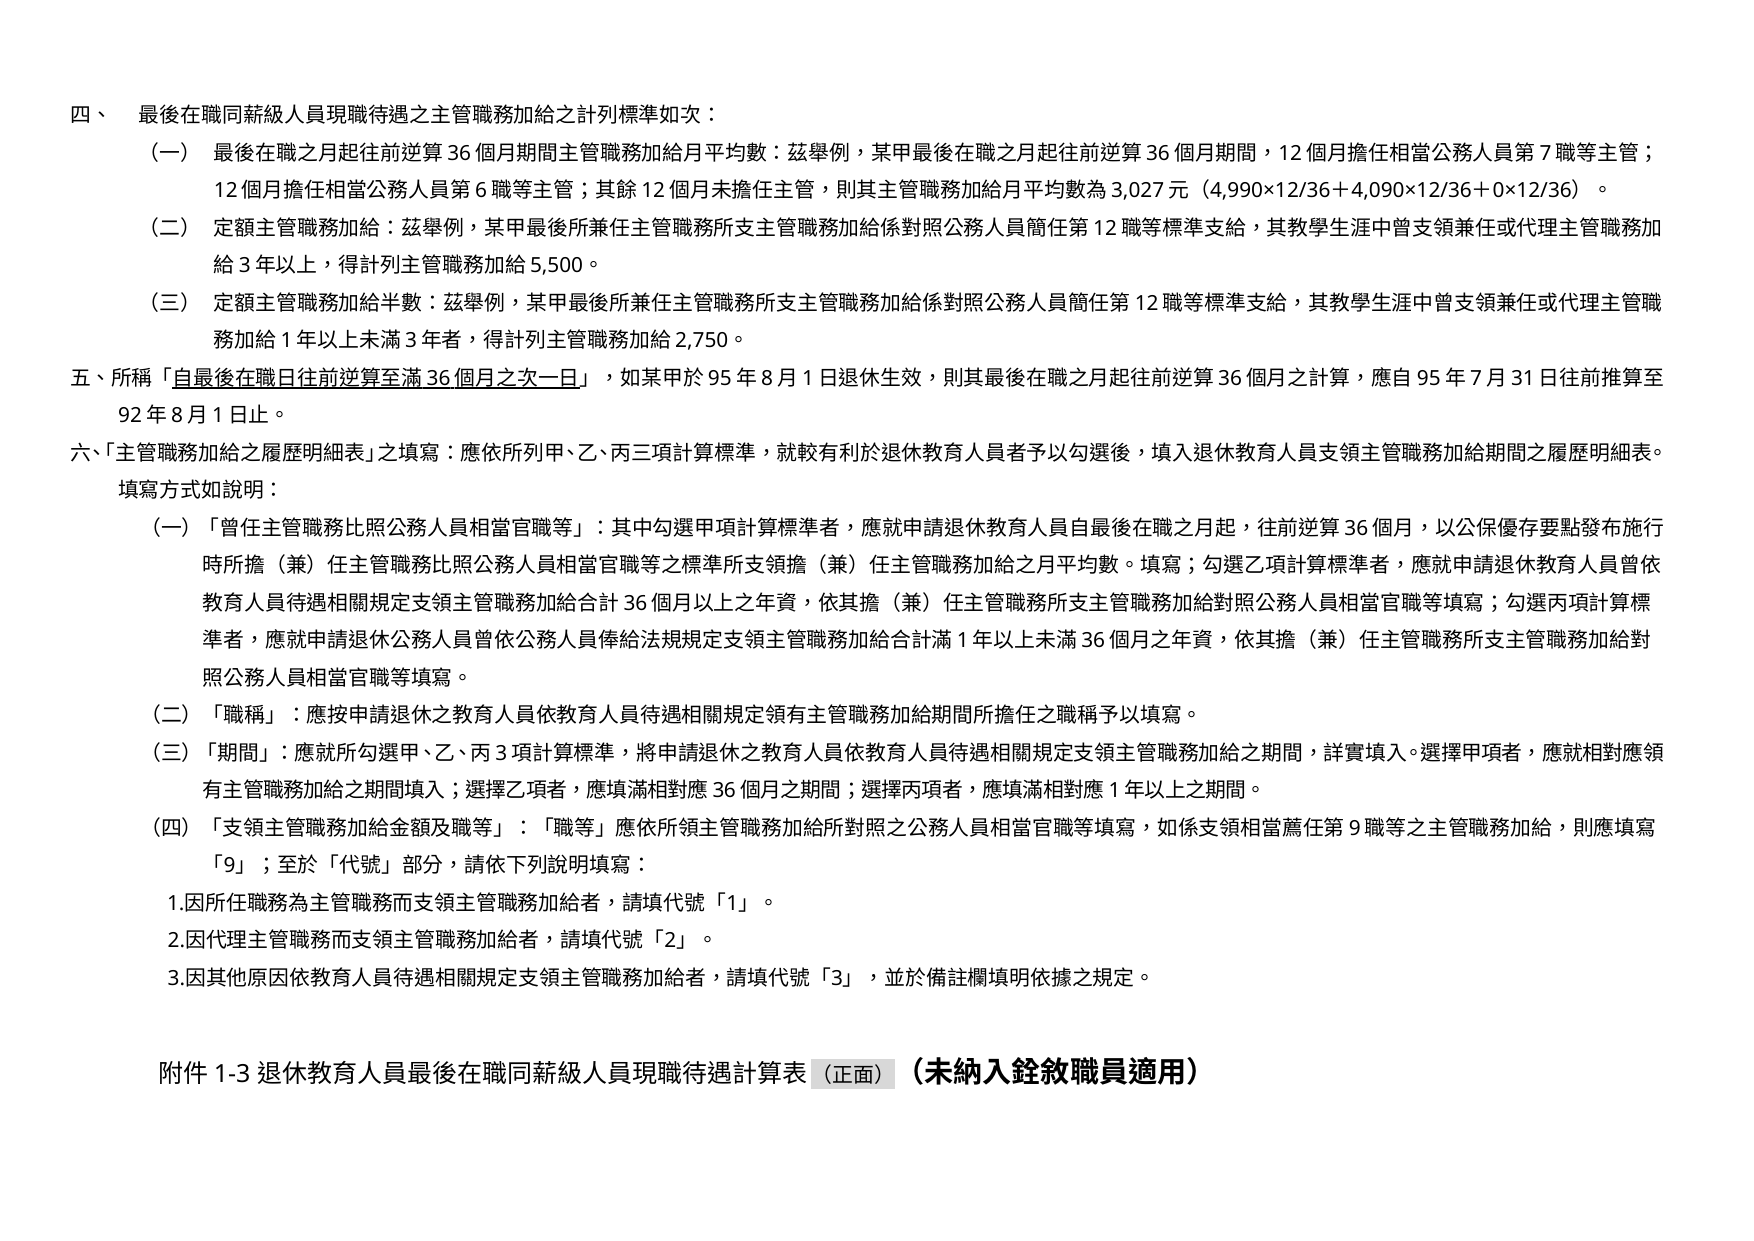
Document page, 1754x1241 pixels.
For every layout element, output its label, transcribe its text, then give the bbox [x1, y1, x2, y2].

list 定額主管職務加給：茲舉例，某甲最後所兼任主管職務所支主管職務加給係對照公務人員簡任第12職等標準支給，其教學生涯中曾支領兼任或代理主管職務加給3年以上，得計列主管職務加給5,500。 [139, 208, 1664, 283]
text （二）「職稱」：應按申請退休之教育人員依教育人員待遇相關規定領有主管職務加給期間所擔任之職稱予以填寫。 [140, 695, 1664, 733]
list 最後在職之月起往前逆算36個月期間主管職務加給月平均數：茲舉例，某甲最後在職之月起往前逆算36個月期間，12個月擔任相當公務人員第7職等主管；12個月擔任相當公務人員第6職等主管；其餘12個月未擔任主管，則其主管職務加給月平均數為3,027元（4,990×12/36＋4,090×12/36＋0×12/36）。 [139, 133, 1664, 208]
text 五、所稱「自最後在職日往前逆算至滿36個月之次一日」，如某甲於95年8月1日退休生效，則其最後在職之月起往前逆算36個月之計算，應自95年7月31日往前推算至92年8月1日止。 [70, 358, 1664, 433]
text 3.因其他原因依教育人員待遇相關規定支領主管職務加給者，請填代號「3」，並於備註欄填明依據之規定。 [115, 958, 1664, 995]
text （一）「曾任主管職務比照公務人員相當官職等」：其中勾選甲項計算標準者，應就申請退休教育人員自最後在職之月起，往前逆算36個月，以公保優存要點發布施行時所擔（兼）任主管職務比照公務人員相當官職等之標準所支領擔（兼）任主管職務加給之月平均數。填寫；勾選乙項計算標準者，應就申請退休教育人員曾依教育人員待遇相關規定支領主管職務加給合計36個月以上之年資，依其擔（兼）任主管職務所支主管職務加給對照公務人員相當官職等填寫；勾選丙項計算標準者，應就申請退休公務人員曾依公務人員俸給法規規定支領主管職務加給合計滿1年以上未滿36個月之年資，依其擔（兼）任主管職務所支主管職務加給對照公務人員相當官職等填寫。 [140, 508, 1664, 695]
text 六、「主管職務加給之履歷明細表」之填寫：應依所列甲、乙、丙三項計算標準，就較有利於退休教育人員者予以勾選後，填入退休教育人員支領主管職務加給期間之履歷明細表。填寫方式如說明： [70, 433, 1664, 508]
text （四）「支領主管職務加給金額及職等」：「職等」應依所領主管職務加給所對照之公務人員相當官職等填寫，如係支領相當薦任第9職等之主管職務加給，則應填寫「9」；至於「代號」部分，請依下列說明填寫： [140, 808, 1664, 883]
text 附件1-3 退休教育人員最後在職同薪級人員現職待遇計算表 （正面）（未納入銓敘職員適用） [89, 1033, 1718, 1108]
text （三）「期間」：應就所勾選甲、乙、丙3項計算標準，將申請退休之教育人員依教育人員待遇相關規定支領主管職務加給之期間，詳實填入。選擇甲項者，應就相對應領有主管職務加給之期間填入；選擇乙項者，應填滿相對應36個月之期間；選擇丙項者，應填滿相對應1年以上之期間。 [140, 733, 1664, 808]
text 2.因代理主管職務而支領主管職務加給者，請填代號「2」。 [115, 920, 1664, 958]
list 最後在職同薪級人員現職待遇之主管職務加給之計列標準如次： [70, 95, 1664, 133]
text 1.因所任職務為主管職務而支領主管職務加給者，請填代號「1」。 [115, 883, 1664, 920]
list 定額主管職務加給半數：茲舉例，某甲最後所兼任主管職務所支主管職務加給係對照公務人員簡任第12職等標準支給，其教學生涯中曾支領兼任或代理主管職務加給1年以上未滿3年者，得計列主管職務加給2,750。 [139, 283, 1664, 358]
